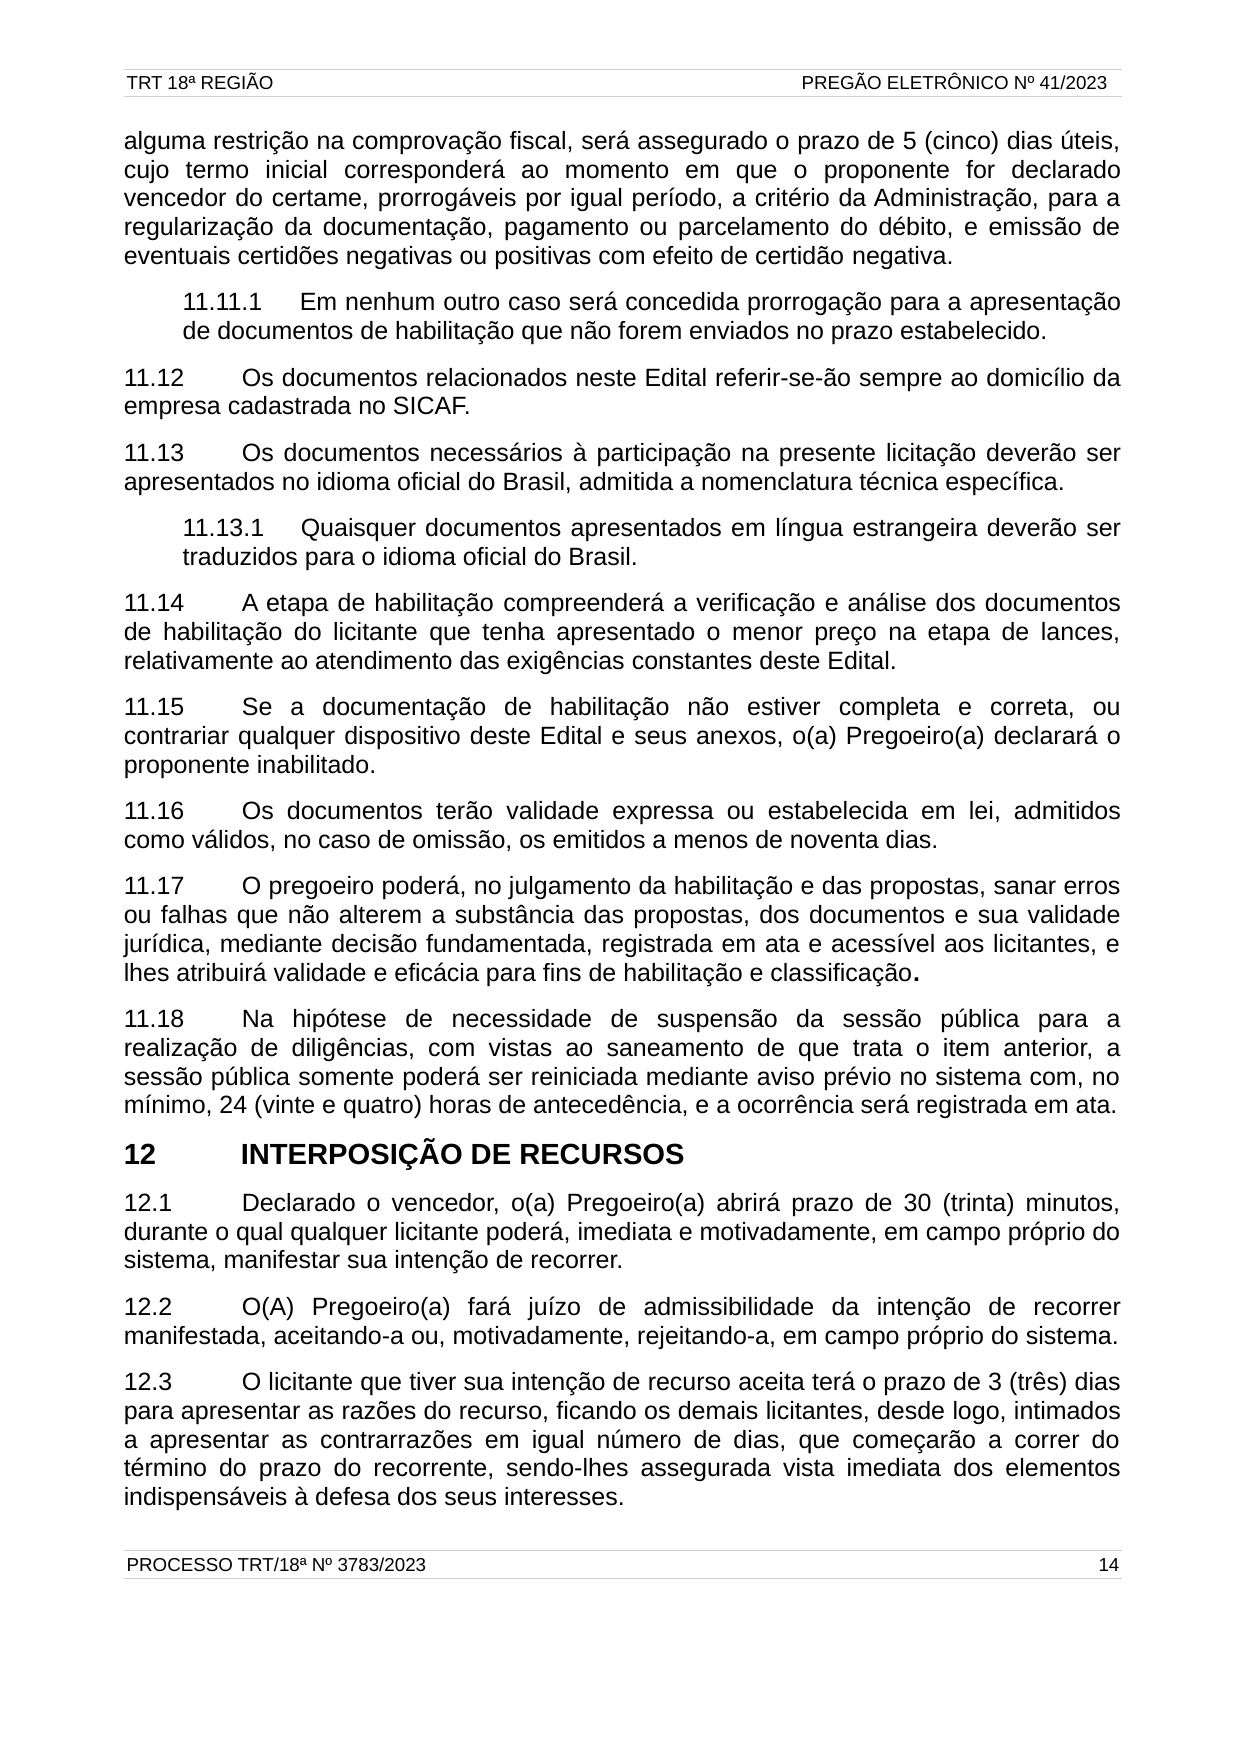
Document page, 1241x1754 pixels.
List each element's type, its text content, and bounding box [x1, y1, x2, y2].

text 11.17 O pregoeiro poderá, no julgamento da habilitação e das propostas, sanar erros ou falhas que não alterem a substância das propostas, dos documentos e sua validade jurídica, mediante decisão fundamentada, registrada em ata e acessível aos licitantes, e lhes atribuirá validade e eficácia para fins de habilitação e classificação. [123, 871, 1122, 986]
text 11.12 Os documentos relacionados neste Edital referir-se-ão sempre ao domicílio da empresa cadastrada no SICAF. [123, 363, 1122, 420]
text 11.13.1 Quaisquer documentos apresentados em língua estrangeira deverão ser traduzidos para o idioma oficial do Brasil. [182, 513, 1122, 571]
text 12.2 O(A) Pregoeiro(a) fará juízo de admissibilidade da intenção de recorrer manifestada, aceitando-a ou, motivadamente, rejeitando-a, em campo próprio do sistema. [123, 1292, 1122, 1349]
text 11.11.1 Em nenhum outro caso será concedida prorrogação para a apresentação de documentos de habilitação que não forem enviados no prazo estabelecido. [182, 287, 1122, 345]
text 12.1 Declarado o vencedor, o(a) Pregoeiro(a) abrirá prazo de 30 (trinta) minutos, durante o qual qualquer licitante poderá, imediata e motivadamente, em campo próprio do sistema, manifestar sua intenção de recorrer. [123, 1188, 1122, 1274]
text 11.13 Os documentos necessários à participação na presente licitação deverão ser apresentados no idioma oficial do Brasil, admitida a nomenclatura técnica específica. [123, 438, 1122, 495]
text 12.3 O licitante que tiver sua intenção de recurso aceita terá o prazo de 3 (três) dias para apresentar as razões do recurso, ficando os demais licitantes, desde logo, intimados a apresentar as contrarrazões em igual número de dias, que começarão a correr do término do prazo do recorrente, sendo-lhes assegurada vista imediata dos elementos indispensáveis à defesa dos seus interesses. [123, 1367, 1122, 1511]
text 12 INTERPOSIÇÃO DE RECURSOS [123, 1137, 1122, 1170]
text 11.14 A etapa de habilitação compreenderá a verificação e análise dos documentos de habilitação do licitante que tenha apresentado o menor preço na etapa de lances, relativamente ao atendimento das exigências constantes deste Edital. [123, 588, 1122, 674]
text 11.18 Na hipótese de necessidade de suspensão da sessão pública para a realização de diligências, com vistas ao saneamento de que trata o item anterior, a sessão pública somente poderá ser reiniciada mediante aviso prévio no sistema com, no mínimo, 24 (vinte e quatro) horas de antecedência, e a ocorrência será registrada em ata. [123, 1004, 1122, 1119]
text 11.15 Se a documentação de habilitação não estiver completa e correta, ou contrariar qualquer dispositivo deste Edital e seus anexos, o(a) Pregoeiro(a) declarará o proponente inabilitado. [123, 692, 1122, 778]
text 11.16 Os documentos terão validade expressa ou estabelecida em lei, admitidos como válidos, no caso de omissão, os emitidos a menos de noventa dias. [123, 796, 1122, 854]
text alguma restrição na comprovação fiscal, será assegurado o prazo de 5 (cinco) dias úteis, cujo termo inicial corresponderá ao momento em que o proponente for declarado vencedor do certame, prorrogáveis por igual período, a critério da Administração, para a regularização da documentação, pagamento ou parcelamento do débito, e emissão de eventuais certidões negativas ou positivas com efeito de certidão negativa. [123, 126, 1122, 270]
